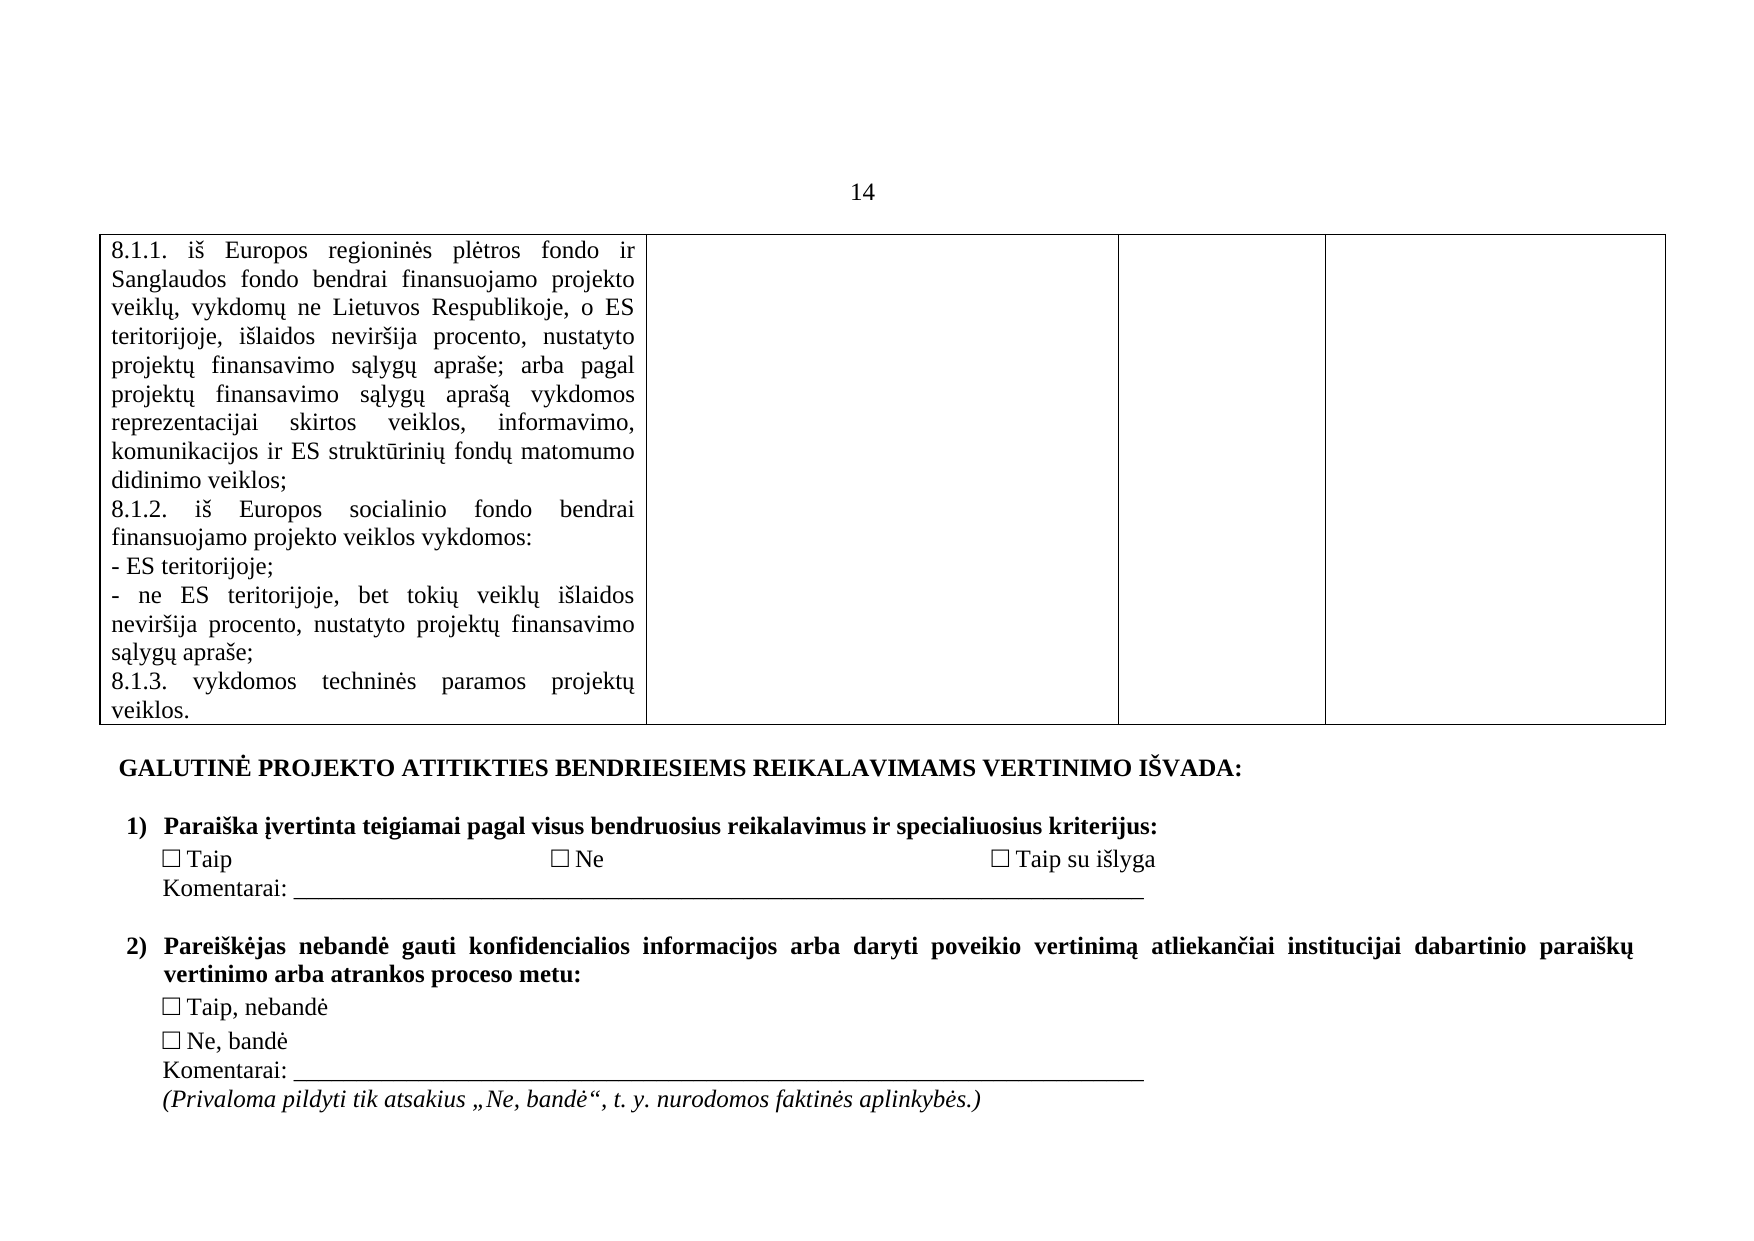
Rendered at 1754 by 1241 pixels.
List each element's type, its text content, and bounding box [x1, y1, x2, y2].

text □ Ne, bandė [162, 1022, 1636, 1055]
text Komentarai: ____________________________________________________________________ [162, 1055, 1636, 1084]
text 2) Pareiškėjas nebandė gauti konfidencialios informacijos arba daryti poveikio vertinimą atliekančiai institucijai dabartinio paraiškų vertinimo arba atrankos proceso metu: [126, 931, 1636, 988]
table_cell [1119, 235, 1325, 724]
text 1) Paraiška įvertinta teigiamai pagal visus bendruosius reikalavimus ir specialiuosius kriterijus: [126, 811, 1636, 840]
text (Privaloma pildyti tik atsakius „Ne, bandė“, t. y. nurodomos faktinės aplinkybės.) [162, 1084, 1636, 1113]
text □ Taip □ Ne □ Taip su išlyga [162, 840, 1636, 873]
table_cell [1326, 235, 1665, 724]
table_cell [647, 235, 1118, 724]
text Komentarai: ____________________________________________________________________ [162, 873, 1636, 902]
text GALUTINĖ PROJEKTO ATITIKTIES BENDRIESIEMS REIKALAVIMAMS VERTINIMO IŠVADA: [89, 753, 1636, 782]
text □ Taip, nebandė [162, 988, 1636, 1022]
table_cell 8.1.1. iš Europos regioninės plėtros fondo ir Sanglaudos fondo bendrai finansuojamo projekto veiklų, vykdomų ne Lietuvos Respublikoje, o ES teritorijoje, išlaidos neviršija procento, nustatyto projektų finansavimo sąlygų apraše; arba pagal projektų finansavimo sąlygų aprašą vykdomos reprezentacijai skirtos veiklos, informavimo, komunikacijos ir ES struktūrinių fondų matomumo didinimo veiklos; 8.1.2. iš Europos socialinio fondo bendrai finansuojamo projekto veiklos vykdomos: - ES teritorijoje; - ne ES teritorijoje, bet tokių veiklų išlaidos neviršija procento, nustatyto projektų finansavimo sąlygų apraše; 8.1.3. vykdomos techninės paramos projektų veiklos. [101, 235, 646, 724]
